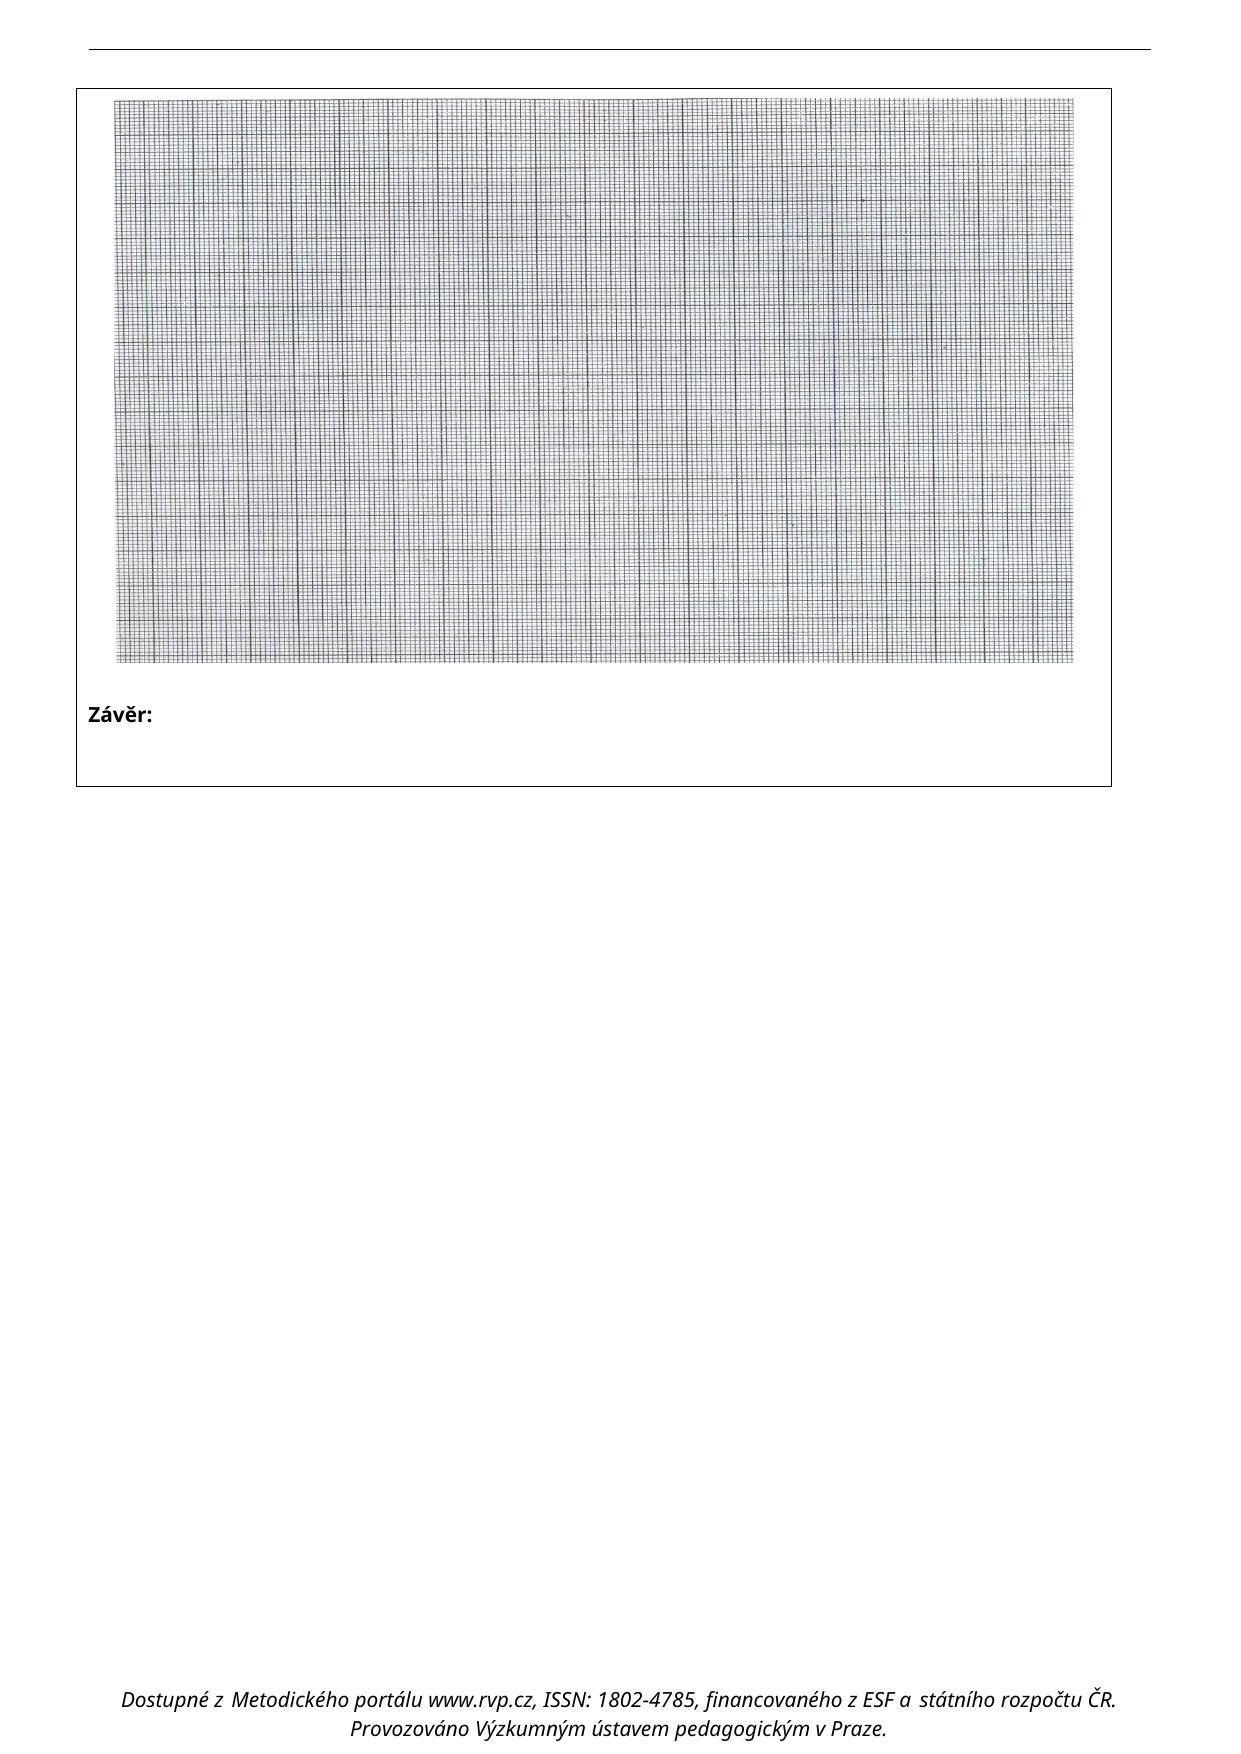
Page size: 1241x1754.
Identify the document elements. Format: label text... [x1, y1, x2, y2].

table_cell Závěr: [77, 89, 1111, 786]
picture [114, 98, 1074, 663]
